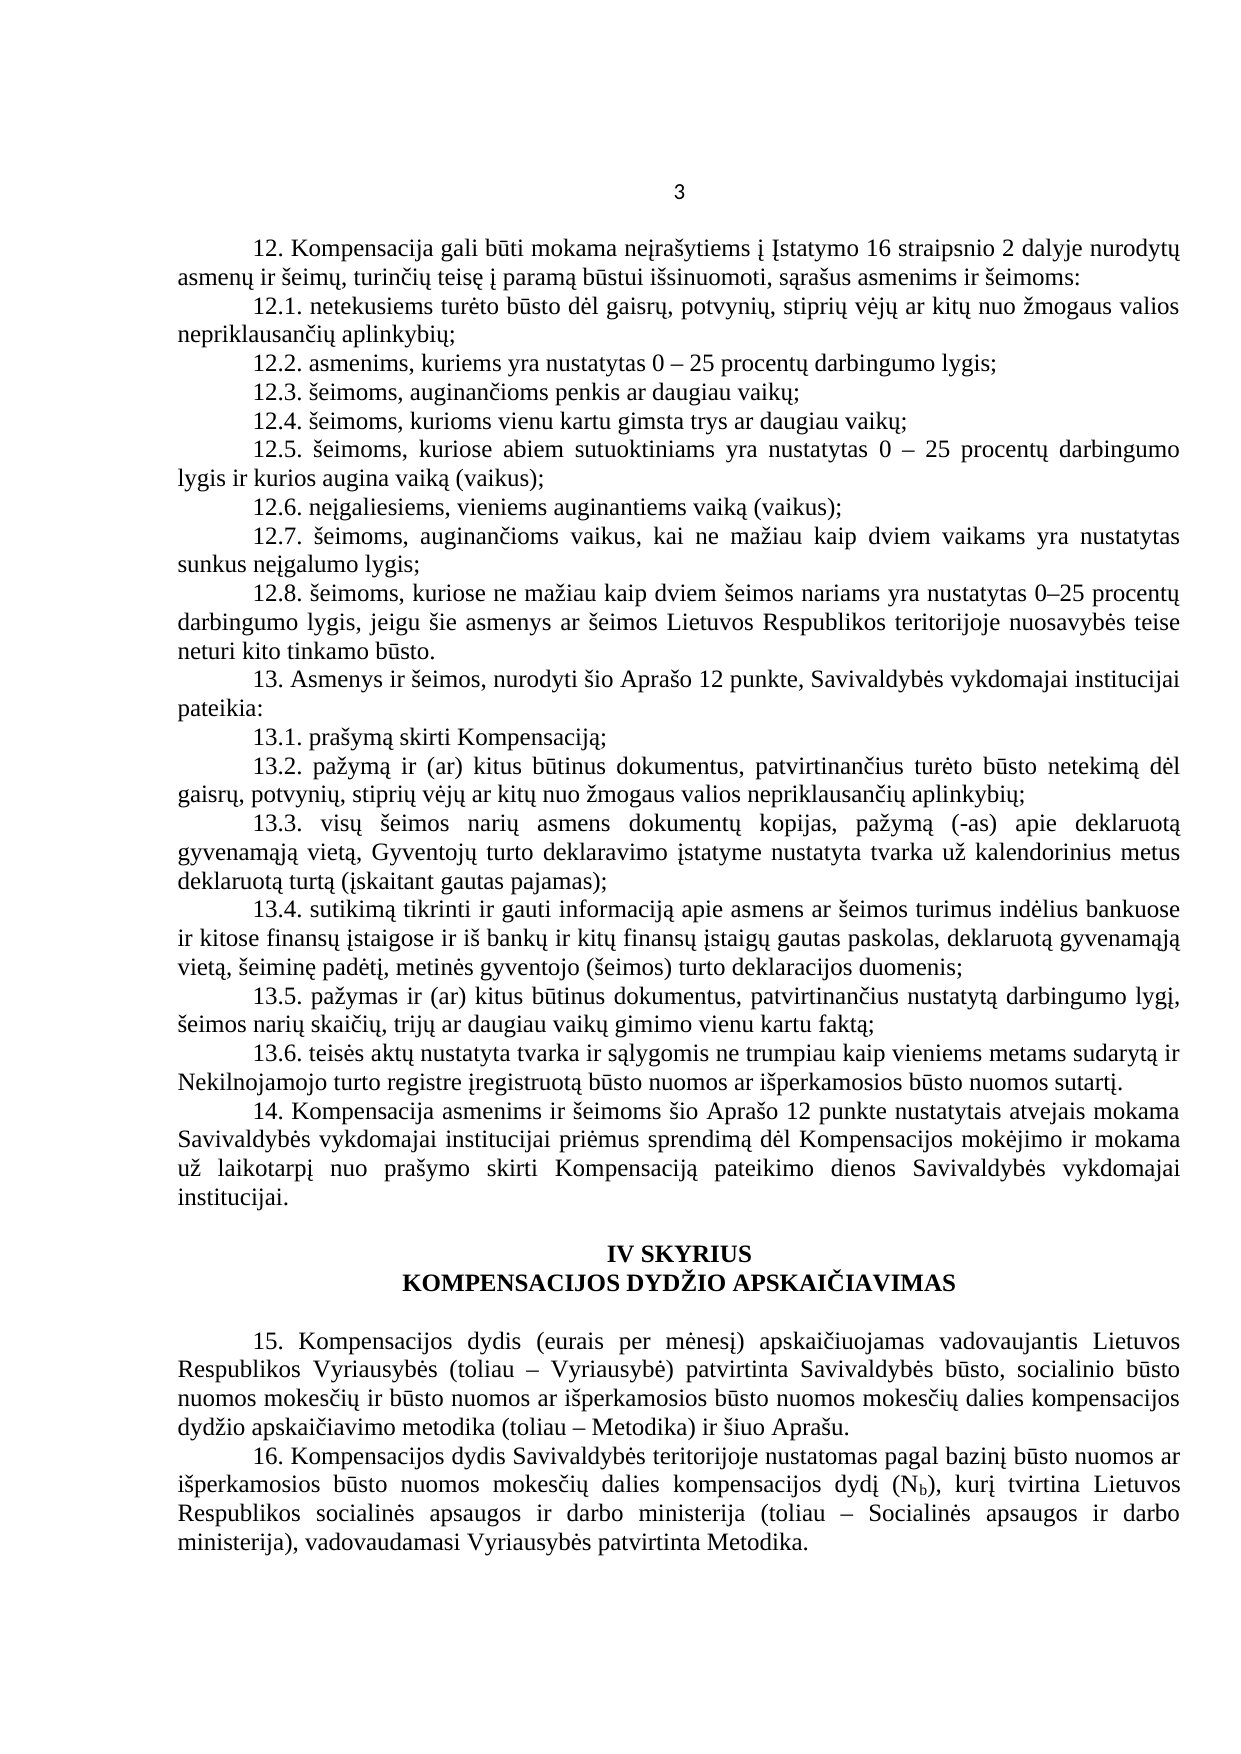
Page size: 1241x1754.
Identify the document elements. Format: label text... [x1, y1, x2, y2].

text 13.1. prašymą skirti Kompensaciją; [177, 722, 1181, 751]
text KOMPENSACIJOS DYDŽIO APSKAIČIAVIMAS [177, 1268, 1181, 1297]
text 12.3. šeimoms, auginančioms penkis ar daugiau vaikų; [177, 377, 1181, 406]
text 12.2. asmenims, kuriems yra nustatytas 0 – 25 procentų darbingumo lygis; [177, 348, 1181, 377]
text 12.6. neįgaliesiems, vieniems auginantiems vaiką (vaikus); [177, 492, 1181, 521]
text 13.3. visų šeimos narių asmens dokumentų kopijas, pažymą (-as) apie deklaruotą gyvenamąją vietą, Gyventojų turto deklaravimo įstatyme nustatyta tvarka už kalendorinius metus deklaruotą turtą (įskaitant gautas pajamas); [177, 808, 1181, 894]
text 16. Kompensacijos dydis Savivaldybės teritorijoje nustatomas pagal bazinį būsto nuomos ar išperkamosios būsto nuomos mokesčių dalies kompensacijos dydį (Nb), kurį tvirtina Lietuvos Respublikos socialinės apsaugos ir darbo ministerija (toliau – Socialinės apsaugos ir darbo ministerija), vadovaudamasi Vyriausybės patvirtinta Metodika. [177, 1441, 1181, 1556]
text 12.7. šeimoms, auginančioms vaikus, kai ne mažiau kaip dviem vaikams yra nustatytas sunkus neįgalumo lygis; [177, 521, 1181, 578]
text 14. Kompensacija asmenims ir šeimoms šio Aprašo 12 punkte nustatytais atvejais mokama Savivaldybės vykdomajai institucijai priėmus sprendimą dėl Kompensacijos mokėjimo ir mokama už laikotarpį nuo prašymo skirti Kompensaciją pateikimo dienos Savivaldybės vykdomajai institucijai. [177, 1096, 1181, 1211]
text 12. Kompensacija gali būti mokama neįrašytiems į Įstatymo 16 straipsnio 2 dalyje nurodytų asmenų ir šeimų, turinčių teisę į paramą būstui išsinuomoti, sąrašus asmenims ir šeimoms: [177, 233, 1181, 291]
text 13. Asmenys ir šeimos, nurodyti šio Aprašo 12 punkte, Savivaldybės vykdomajai institucijai pateikia: [177, 664, 1181, 722]
text 13.6. teisės aktų nustatyta tvarka ir sąlygomis ne trumpiau kaip vieniems metams sudarytą ir Nekilnojamojo turto registre įregistruotą būsto nuomos ar išperkamosios būsto nuomos sutartį. [177, 1038, 1181, 1096]
text 13.5. pažymas ir (ar) kitus būtinus dokumentus, patvirtinančius nustatytą darbingumo lygį, šeimos narių skaičių, trijų ar daugiau vaikų gimimo vienu kartu faktą; [177, 981, 1181, 1038]
text 12.8. šeimoms, kuriose ne mažiau kaip dviem šeimos nariams yra nustatytas 0–25 procentų darbingumo lygis, jeigu šie asmenys ar šeimos Lietuvos Respublikos teritorijoje nuosavybės teise neturi kito tinkamo būsto. [177, 578, 1181, 664]
text 12.1. netekusiems turėto būsto dėl gaisrų, potvynių, stiprių vėjų ar kitų nuo žmogaus valios nepriklausančių aplinkybių; [177, 291, 1181, 348]
text 13.2. pažymą ir (ar) kitus būtinus dokumentus, patvirtinančius turėto būsto netekimą dėl gaisrų, potvynių, stiprių vėjų ar kitų nuo žmogaus valios nepriklausančių aplinkybių; [177, 751, 1181, 808]
text IV SKYRIUS [177, 1239, 1181, 1268]
text 12.5. šeimoms, kuriose abiem sutuoktiniams yra nustatytas 0 – 25 procentų darbingumo lygis ir kurios augina vaiką (vaikus); [177, 434, 1181, 492]
text 15. Kompensacijos dydis (eurais per mėnesį) apskaičiuojamas vadovaujantis Lietuvos Respublikos Vyriausybės (toliau – Vyriausybė) patvirtinta Savivaldybės būsto, socialinio būsto nuomos mokesčių ir būsto nuomos ar išperkamosios būsto nuomos mokesčių dalies kompensacijos dydžio apskaičiavimo metodika (toliau – Metodika) ir šiuo Aprašu. [177, 1326, 1181, 1441]
text 12.4. šeimoms, kurioms vienu kartu gimsta trys ar daugiau vaikų; [177, 406, 1181, 434]
text 13.4. sutikimą tikrinti ir gauti informaciją apie asmens ar šeimos turimus indėlius bankuose ir kitose finansų įstaigose ir iš bankų ir kitų finansų įstaigų gautas paskolas, deklaruotą gyvenamąją vietą, šeiminę padėtį, metinės gyventojo (šeimos) turto deklaracijos duomenis; [177, 894, 1181, 981]
